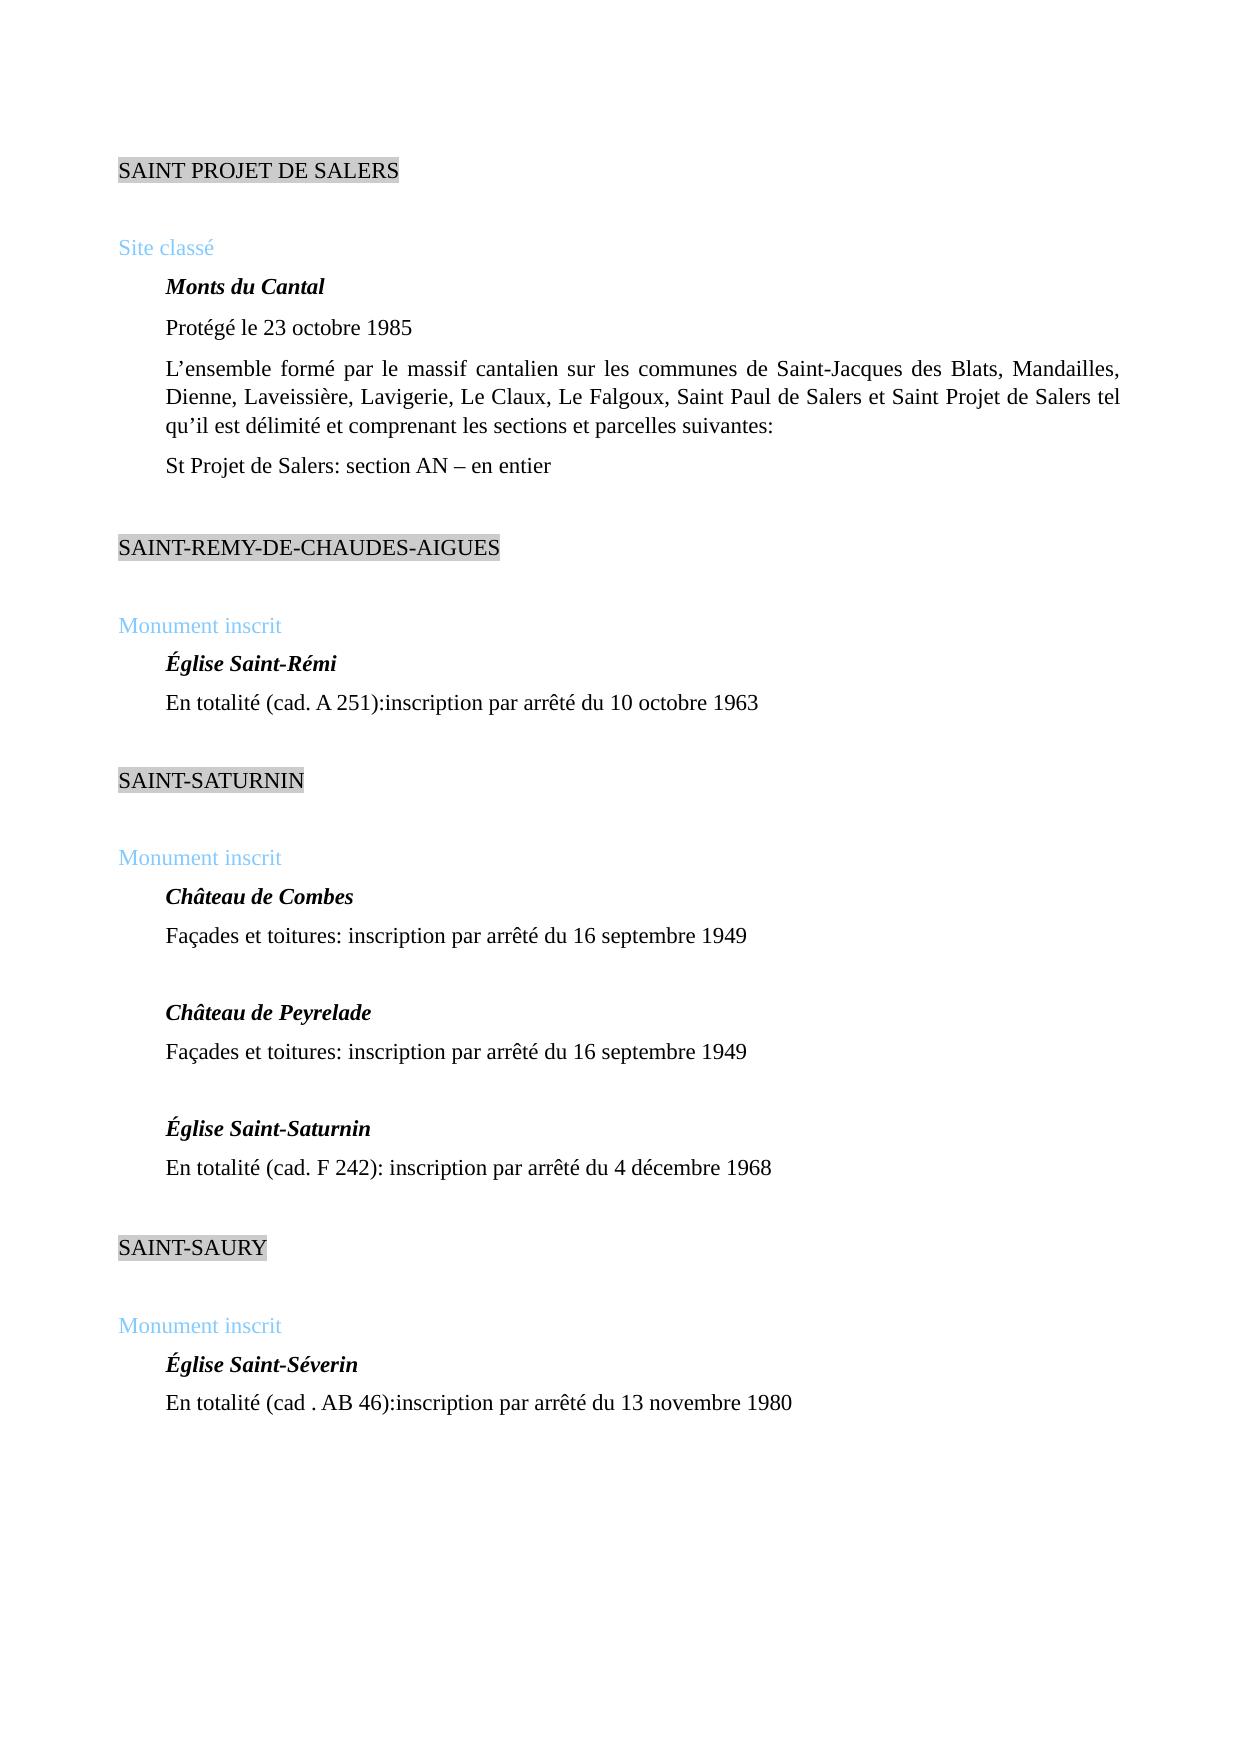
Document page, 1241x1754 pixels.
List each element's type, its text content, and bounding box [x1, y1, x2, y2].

text L’ensemble formé par le massif cantalien sur les communes de Saint-Jacques des Blats, Mandailles, Dienne, Laveissière, Lavigerie, Le Claux, Le Falgoux, Saint Paul de Salers et Saint Projet de Salers tel qu’il est délimité et comprenant les sections et parcelles suivantes: [165, 355, 1122, 438]
text Site classé [118, 234, 1122, 261]
text Façades et toitures: inscription par arrêté du 16 septembre 1949 [165, 922, 1122, 948]
text En totalité (cad . AB 46):inscription par arrêté du 13 novembre 1980 [165, 1389, 1122, 1416]
text Façades et toitures: inscription par arrêté du 16 septembre 1949 [165, 1038, 1122, 1064]
text SAINT-SATURNIN [118, 767, 1122, 793]
text SAINT-SAURY [118, 1234, 1122, 1261]
text St Projet de Salers: section AN – en entier [165, 452, 1122, 479]
text Monument inscrit [118, 1312, 1122, 1338]
text En totalité (cad. F 242): inscription par arrêté du 4 décembre 1968 [165, 1154, 1122, 1181]
text Église Saint-Rémi [165, 650, 1122, 677]
text Monts du Cantal [165, 273, 1122, 299]
text En totalité (cad. A 251):inscription par arrêté du 10 octobre 1963 [165, 689, 1122, 716]
text SAINT PROJET DE SALERS [118, 157, 1122, 183]
text Église Saint-Saturnin [165, 1115, 1122, 1142]
text Château de Combes [165, 883, 1122, 909]
text Monument inscrit [118, 612, 1122, 638]
text Monument inscrit [118, 844, 1122, 871]
text SAINT-REMY-DE-CHAUDES-AIGUES [118, 534, 1122, 561]
text Église Saint-Séverin [165, 1351, 1122, 1377]
text Protégé le 23 octobre 1985 [165, 314, 1122, 340]
text Château de Peyrelade [165, 999, 1122, 1026]
